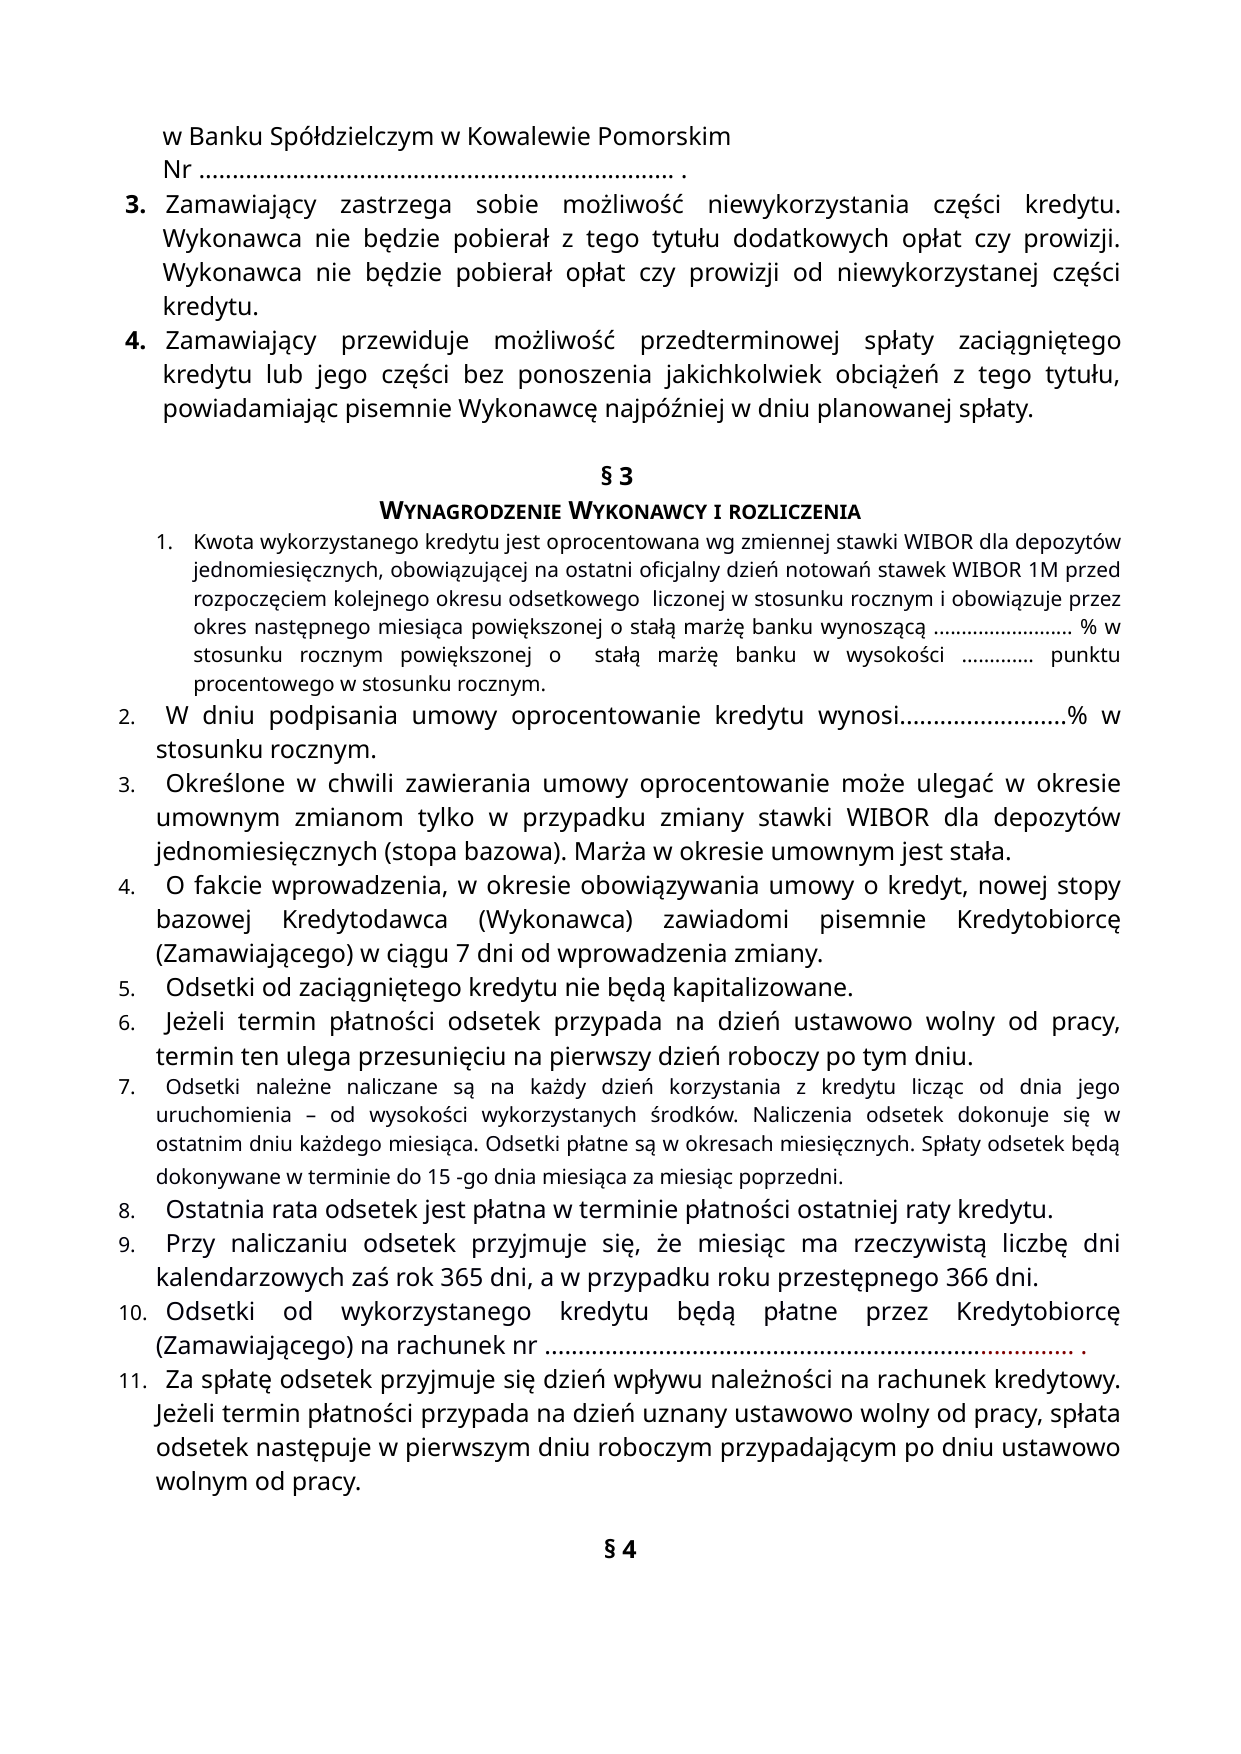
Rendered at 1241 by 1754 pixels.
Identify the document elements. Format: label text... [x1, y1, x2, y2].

list Odsetki należne naliczane są na każdy dzień korzystania z kredytu licząc od dnia jego uruchomienia – od wysokości wykorzystanych środków. Naliczenia odsetek dokonuje się w ostatnim dniu każdego miesiąca. Odsetki płatne są w okresach miesięcznych. Spłaty odsetek będą dokonywane w terminie do 15 -go dnia miesiąca za miesiąc poprzedni. [118, 1072, 1122, 1192]
list Odsetki od wykorzystanego kredytu będą płatne przez Kredytobiorcę (Zamawiającego) na rachunek nr ............................................................................... . [118, 1294, 1122, 1362]
list Zamawiający przewiduje możliwość przedterminowej spłaty zaciągniętego kredytu lub jego części bez ponoszenia jakichkolwiek obciążeń z tego tytułu, powiadamiając pisemnie Wykonawcę najpóźniej w dniu planowanej spłaty. [125, 322, 1122, 425]
list O fakcie wprowadzenia, w okresie obowiązywania umowy o kredyt, nowej stopy bazowej Kredytodawca (Wykonawca) zawiadomi pisemnie Kredytobiorcę (Zamawiającego) w ciągu 7 dni od wprowadzenia zmiany. [118, 868, 1122, 970]
list W dniu podpisania umowy oprocentowanie kredytu wynosi.........................% w stosunku rocznym. [118, 697, 1122, 766]
list Ostatnia rata odsetek jest płatna w terminie płatności ostatniej raty kredytu. [118, 1192, 1122, 1226]
list Za spłatę odsetek przyjmuje się dzień wpływu należności na rachunek kredytowy. Jeżeli termin płatności przypada na dzień uznany ustawowo wolny od pracy, spłata odsetek następuje w pierwszym dniu roboczym przypadającym po dniu ustawowo wolnym od pracy. [118, 1362, 1122, 1498]
list Odsetki od zaciągniętego kredytu nie będą kapitalizowane. [118, 970, 1122, 1004]
list Przy naliczaniu odsetek przyjmuje się, że miesiąc ma rzeczywistą liczbę dni kalendarzowych zaś rok 365 dni, a w przypadku roku przestępnego 366 dni. [118, 1226, 1122, 1294]
list w Banku Spółdzielczym w Kowalewie Pomorskim Nr ....................................................................... . [125, 118, 1122, 186]
list Kwota wykorzystanego kredytu jest oprocentowana wg zmiennej stawki WIBOR dla depozytów jednomiesięcznych, obowiązującej na ostatni oficjalny dzień notowań stawek WIBOR 1M przed rozpoczęciem kolejnego okresu odsetkowego liczonej w stosunku rocznym i obowiązuje przez okres następnego miesiąca powiększonej o stałą marżę banku wynoszącą ......................... % w stosunku rocznym powiększonej o stałą marżę banku w wysokości ............. punktu procentowego w stosunku rocznym. [156, 527, 1122, 697]
list Zamawiający zastrzega sobie możliwość niewykorzystania części kredytu. Wykonawca nie będzie pobierał z tego tytułu dodatkowych opłat czy prowizji. Wykonawca nie będzie pobierał opłat czy prowizji od niewykorzystanej części kredytu. [125, 186, 1122, 322]
text Wynagrodzenie Wykonawcy i rozliczenia [118, 493, 1122, 527]
text § 4 [118, 1532, 1122, 1566]
list Jeżeli termin płatności odsetek przypada na dzień ustawowo wolny od pracy, termin ten ulega przesunięciu na pierwszy dzień roboczy po tym dniu. [118, 1004, 1122, 1072]
text § 3 [118, 459, 1122, 493]
list Określone w chwili zawierania umowy oprocentowanie może ulegać w okresie umownym zmianom tylko w przypadku zmiany stawki WIBOR dla depozytów jednomiesięcznych (stopa bazowa). Marża w okresie umownym jest stała. [118, 766, 1122, 868]
